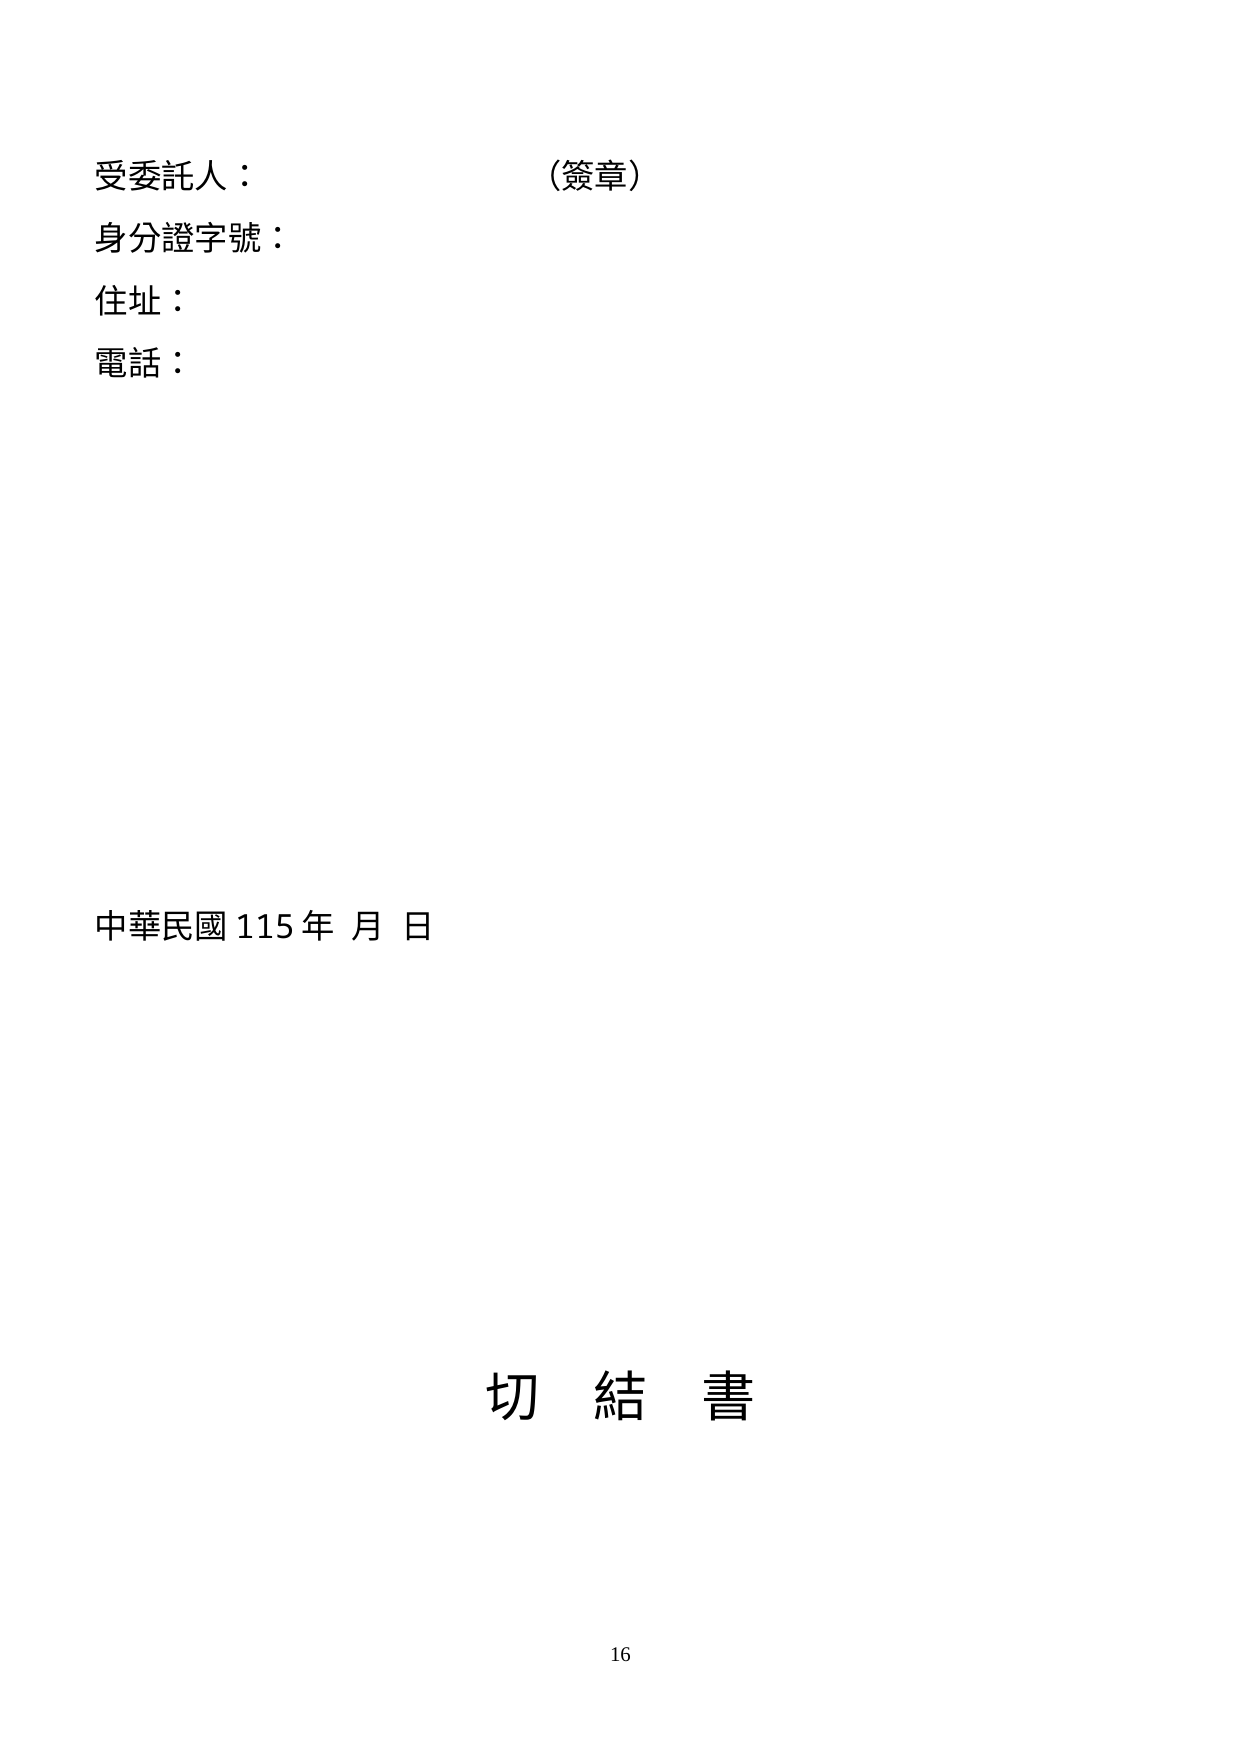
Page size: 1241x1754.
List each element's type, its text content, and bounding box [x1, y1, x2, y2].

text 切 結 書 [94, 1319, 1146, 1444]
text 中華民國115年 月 日 [94, 882, 1146, 944]
text 身分證字號： [94, 194, 1146, 257]
text 電話： [94, 319, 1146, 382]
text 住址： [94, 257, 1146, 319]
text 受委託人： （簽章） [94, 132, 1146, 194]
